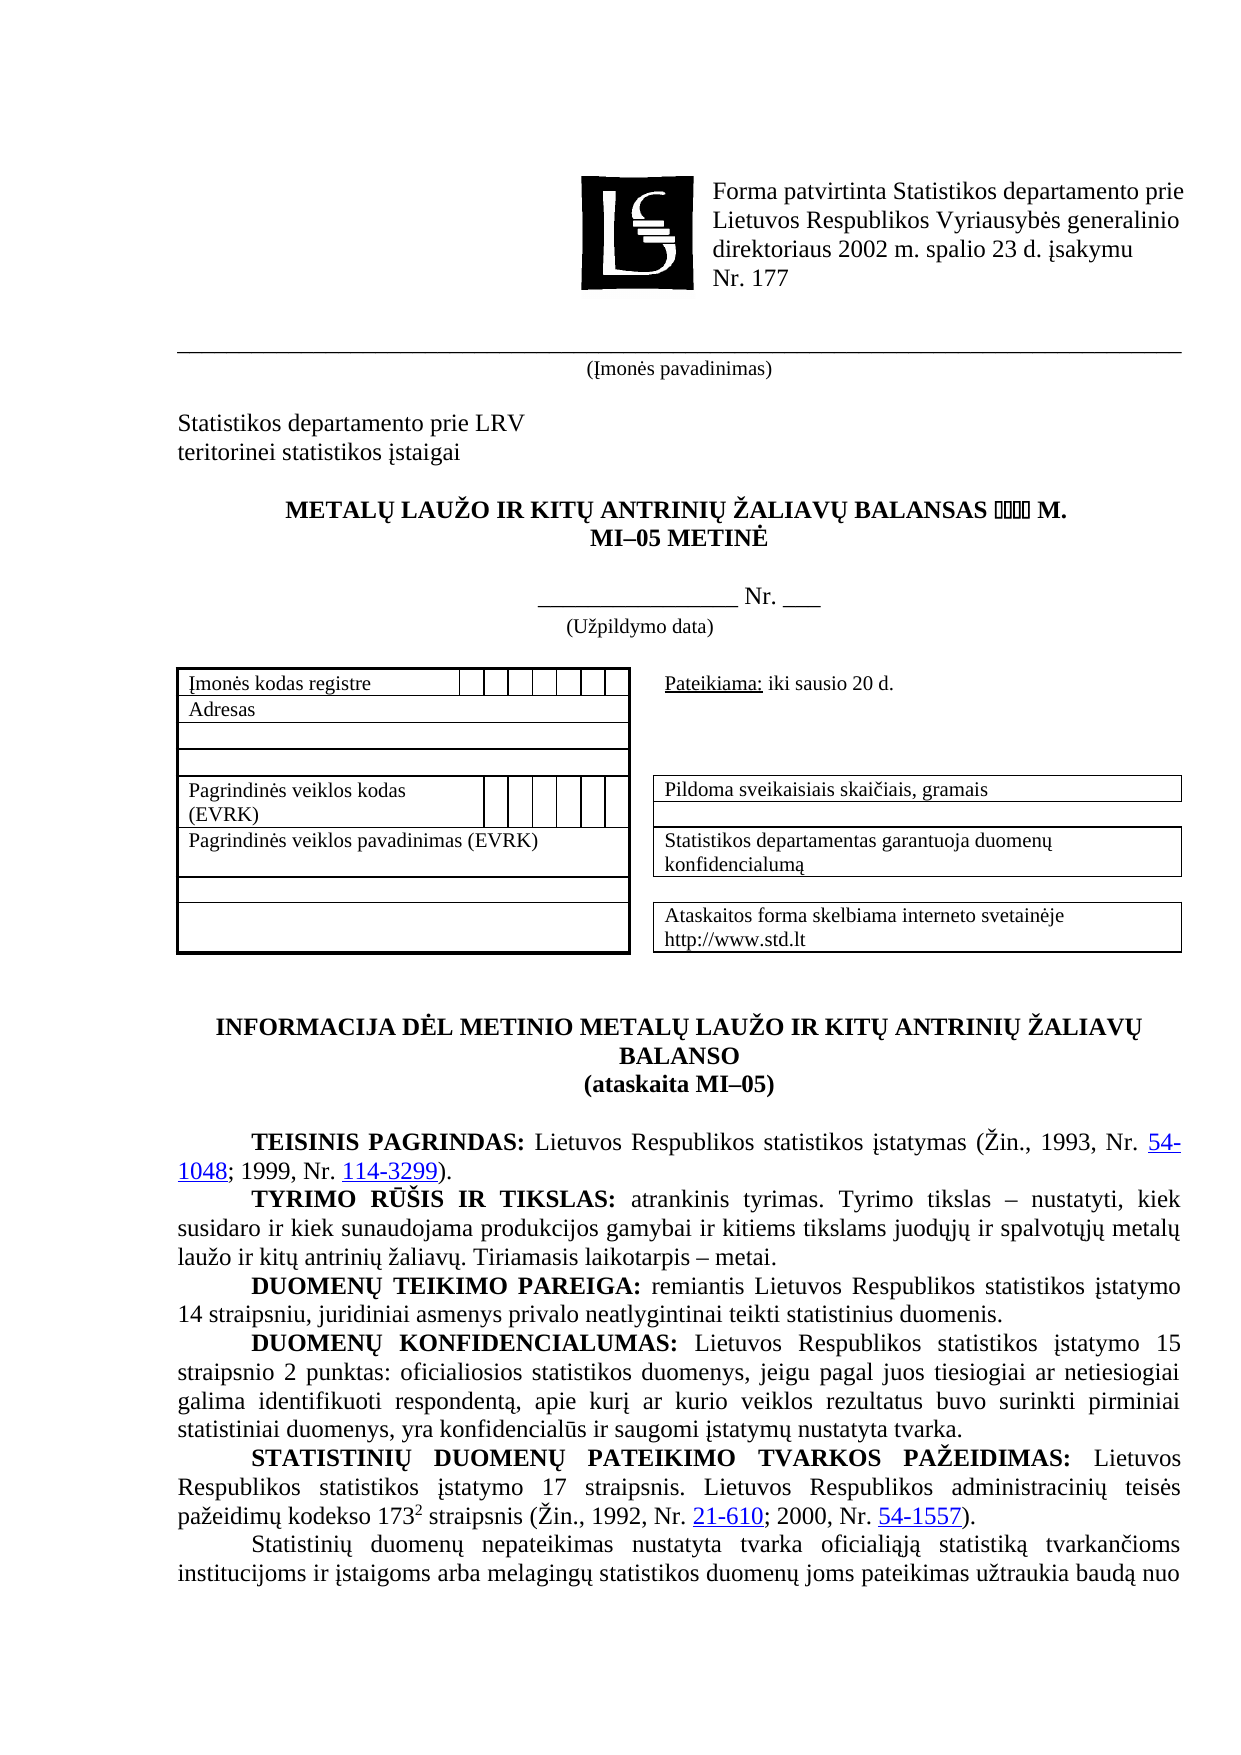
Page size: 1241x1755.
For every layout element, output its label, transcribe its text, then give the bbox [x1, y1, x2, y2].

table_cell Pagrindinės veiklos kodas (EVRK) [179, 777, 483, 826]
text (Užpildymo data) [177, 610, 927, 638]
text Statistikos departamento prie LRV [177, 408, 1181, 437]
table_cell [631, 902, 653, 951]
table_header [557, 670, 580, 694]
table_cell [179, 723, 628, 748]
table_header [533, 670, 556, 694]
table_cell Pildoma sveikaisiais skaičiais, gramais [654, 776, 1181, 801]
text Metalų laužo ir kitų antrinių žaliavų balansas  m. [177, 495, 1181, 523]
table_cell [582, 777, 604, 826]
table_cell [179, 903, 628, 951]
table_cell [631, 695, 653, 721]
table_cell Adresas [179, 696, 628, 721]
text ________________ Nr. ___ [177, 581, 1181, 610]
text TYRIMO RŪŠIS IR TIKSLAS: atrankinis tyrimas. Tyrimo tikslas – nustatyti, kiek susidaro ir kiek sunaudojama produkcijos gamybai ir kitiems tikslams juodųjų ir spalvotųjų metalų laužo ir kitų antrinių žaliavų. Tiriamasis laikotarpis – metai. [177, 1184, 1181, 1271]
table_cell Statistikos departamentas garantuoja duomenų konfidencialumą [654, 828, 1181, 876]
table_cell [179, 750, 628, 775]
table_cell [653, 721, 1181, 748]
text STATISTINIŲ DUOMENŲ PATEIKIMO TVARKOS PAŽEIDIMAS: Lietuvos Respublikos statistikos įstatymo 17 straipsnis. Lietuvos Respublikos administracinių teisės pažeidimų kodekso 1732 straipsnis (Žin., 1992, Nr. 21-610; 2000, Nr. 54-1557). [177, 1443, 1181, 1529]
table_header [177, 176, 570, 298]
table_cell [606, 777, 628, 826]
table_cell [509, 777, 532, 826]
table_header [460, 670, 483, 694]
table_cell [653, 877, 1181, 902]
text (Įmonės pavadinimas) [177, 356, 1181, 380]
table_header Forma patvirtinta Statistikos departamento prie Lietuvos Respublikos Vyriausybės generalinio direktoriaus 2002 m. spalio 23 d. įsakymu Nr. 177 [701, 176, 1204, 298]
table_cell Ataskaitos forma skelbiama interneto svetainėje http://www.std.lt [654, 903, 1181, 951]
table_cell [654, 802, 1181, 826]
table_header Pateikiama: iki sausio 20 d. [653, 667, 1181, 694]
table_cell [631, 721, 653, 748]
table_header [582, 670, 604, 694]
text teritorinei statistikos įstaigai [177, 437, 1181, 466]
table_header [570, 176, 581, 298]
text DUOMENŲ KONFIDENCIALUMAS: Lietuvos Respublikos statistikos įstatymo 15 straipsnio 2 punktas: oficialiosios statistikos duomenys, jeigu pagal juos tiesiogiai ar netiesiogiai galima identifikuoti respondentą, apie kurį ar kurio veiklos rezultatus buvo surinkti pirminiai statistiniai duomenys, yra konfidencialūs ir saugomi įstatymų nustatyta tvarka. [177, 1328, 1181, 1443]
table_cell [631, 826, 653, 876]
table_cell [631, 876, 653, 902]
table_header [606, 670, 628, 694]
text mi–05 metinė [177, 523, 1181, 552]
text (ataskaita MI–05) [177, 1069, 1181, 1098]
table_cell [533, 777, 556, 826]
table_header Įmonės kodas registre [179, 670, 459, 694]
table_cell [485, 777, 507, 826]
table_cell [557, 777, 580, 826]
table_cell Pagrindinės veiklos pavadinimas (EVRK) [179, 828, 628, 876]
table_cell [631, 775, 653, 826]
table_header [485, 670, 507, 694]
table_header [509, 670, 532, 694]
table_cell [179, 878, 628, 902]
text DUOMENŲ TEIKIMO PAREIGA: remiantis Lietuvos Respublikos statistikos įstatymo 14 straipsniu, juridiniai asmenys privalo neatlygintinai teikti statistinius duomenis. [177, 1271, 1181, 1328]
text INFORMACIJA DĖL metinio METALŲ LAUŽO IR kitų antrinių žaliavų BALANSO [177, 1012, 1181, 1069]
table_header [631, 667, 653, 694]
table_cell [653, 695, 1181, 721]
text Statistinių duomenų nepateikimas nustatyta tvarka oficialiąją statistiką tvarkančioms institucijoms ir įstaigoms arba melagingų statistikos duomenų joms pateikimas užtraukia baudą nuo [177, 1529, 1181, 1587]
table_header [696, 176, 701, 298]
table_cell [631, 748, 653, 775]
text TEISINIS PAGRINDAS: Lietuvos Respublikos statistikos įstatymas (Žin., 1993, Nr. 54-1048; 1999, Nr. 114-3299). [177, 1127, 1181, 1184]
table_cell [653, 748, 1181, 775]
